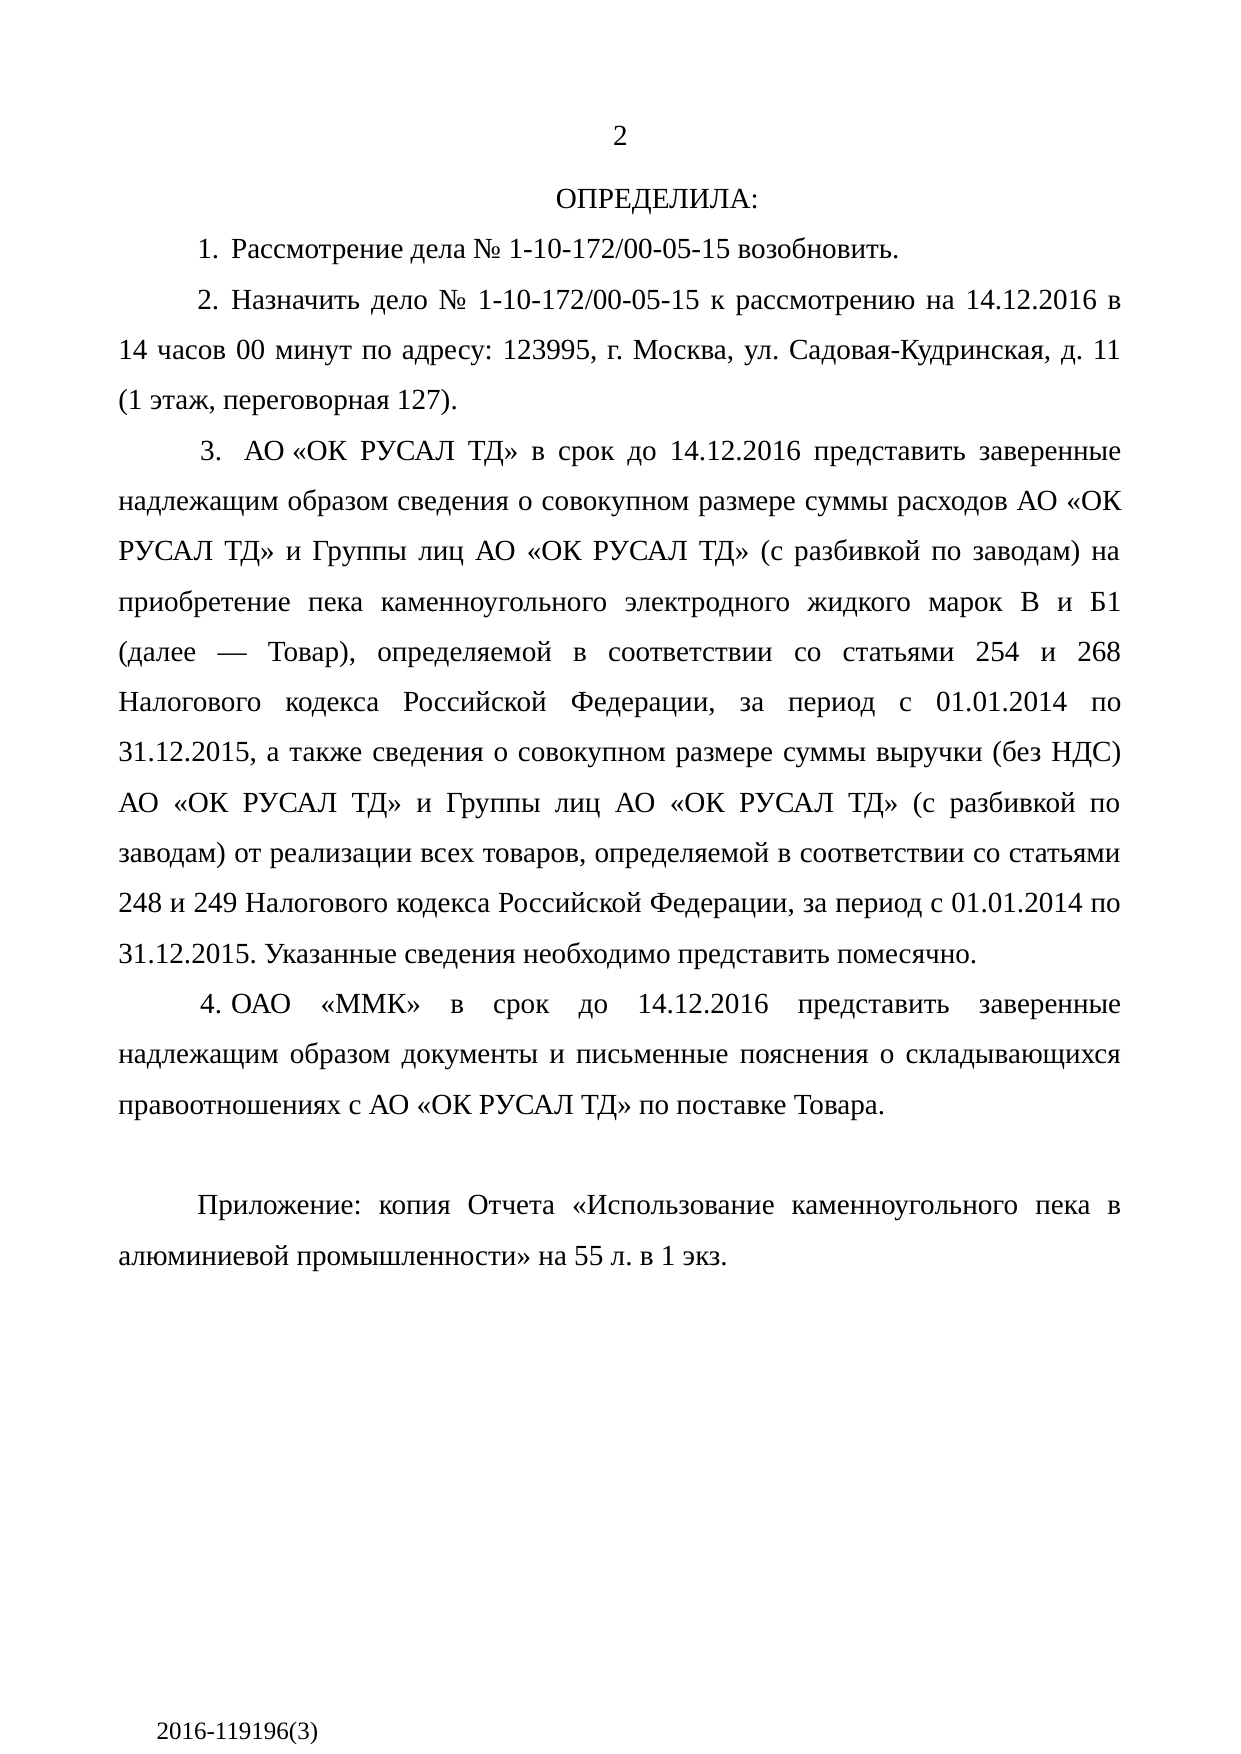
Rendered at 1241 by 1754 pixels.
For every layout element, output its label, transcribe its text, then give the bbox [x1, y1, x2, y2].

text ОПРЕДЕЛИЛА: [118, 181, 1122, 215]
list Назначить дело № 1-10-172/00-05-15 к рассмотрению на 14.12.2016 в 14 часов 00 минут по адресу: 123995, г. Москва, ул. Садовая-Кудринская, д. 11 (1 этаж, переговорная 127). [118, 282, 1122, 416]
list АО «ОК РУСАЛ ТД» в срок до 14.12.2016 представить заверенные надлежащим образом сведения о совокупном размере суммы расходов АО «ОК РУСАЛ ТД» и Группы лиц АО «ОК РУСАЛ ТД» (с разбивкой по заводам) на приобретение пека каменноугольного электродного жидкого марок В и Б1 (далее — Товар), определяемой в соответствии со статьями 254 и 268 Налогового кодекса Российской Федерации, за период с 01.01.2014 по 31.12.2015, а также сведения о совокупном размере суммы выручки (без НДС) АО «ОК РУСАЛ ТД» и Группы лиц АО «ОК РУСАЛ ТД» (с разбивкой по заводам) от реализации всех товаров, определяемой в соответствии со статьями 248 и 249 Налогового кодекса Российской Федерации, за период с 01.01.2014 по 31.12.2015. Указанные сведения необходимо представить помесячно. [118, 433, 1122, 969]
list ОАО «ММК» в срок до 14.12.2016 представить заверенные надлежащим образом документы и письменные пояснения о складывающихся правоотношениях с АО «ОК РУСАЛ ТД» по поставке Товара. [118, 986, 1122, 1120]
text 1. Рассмотрение дела № 1-10-172/00-05-15 возобновить. [118, 231, 1122, 265]
text Приложение: копия Отчета «Использование каменноугольного пека в алюминиевой промышленности» на 55 л. в 1 экз. [118, 1187, 1122, 1271]
